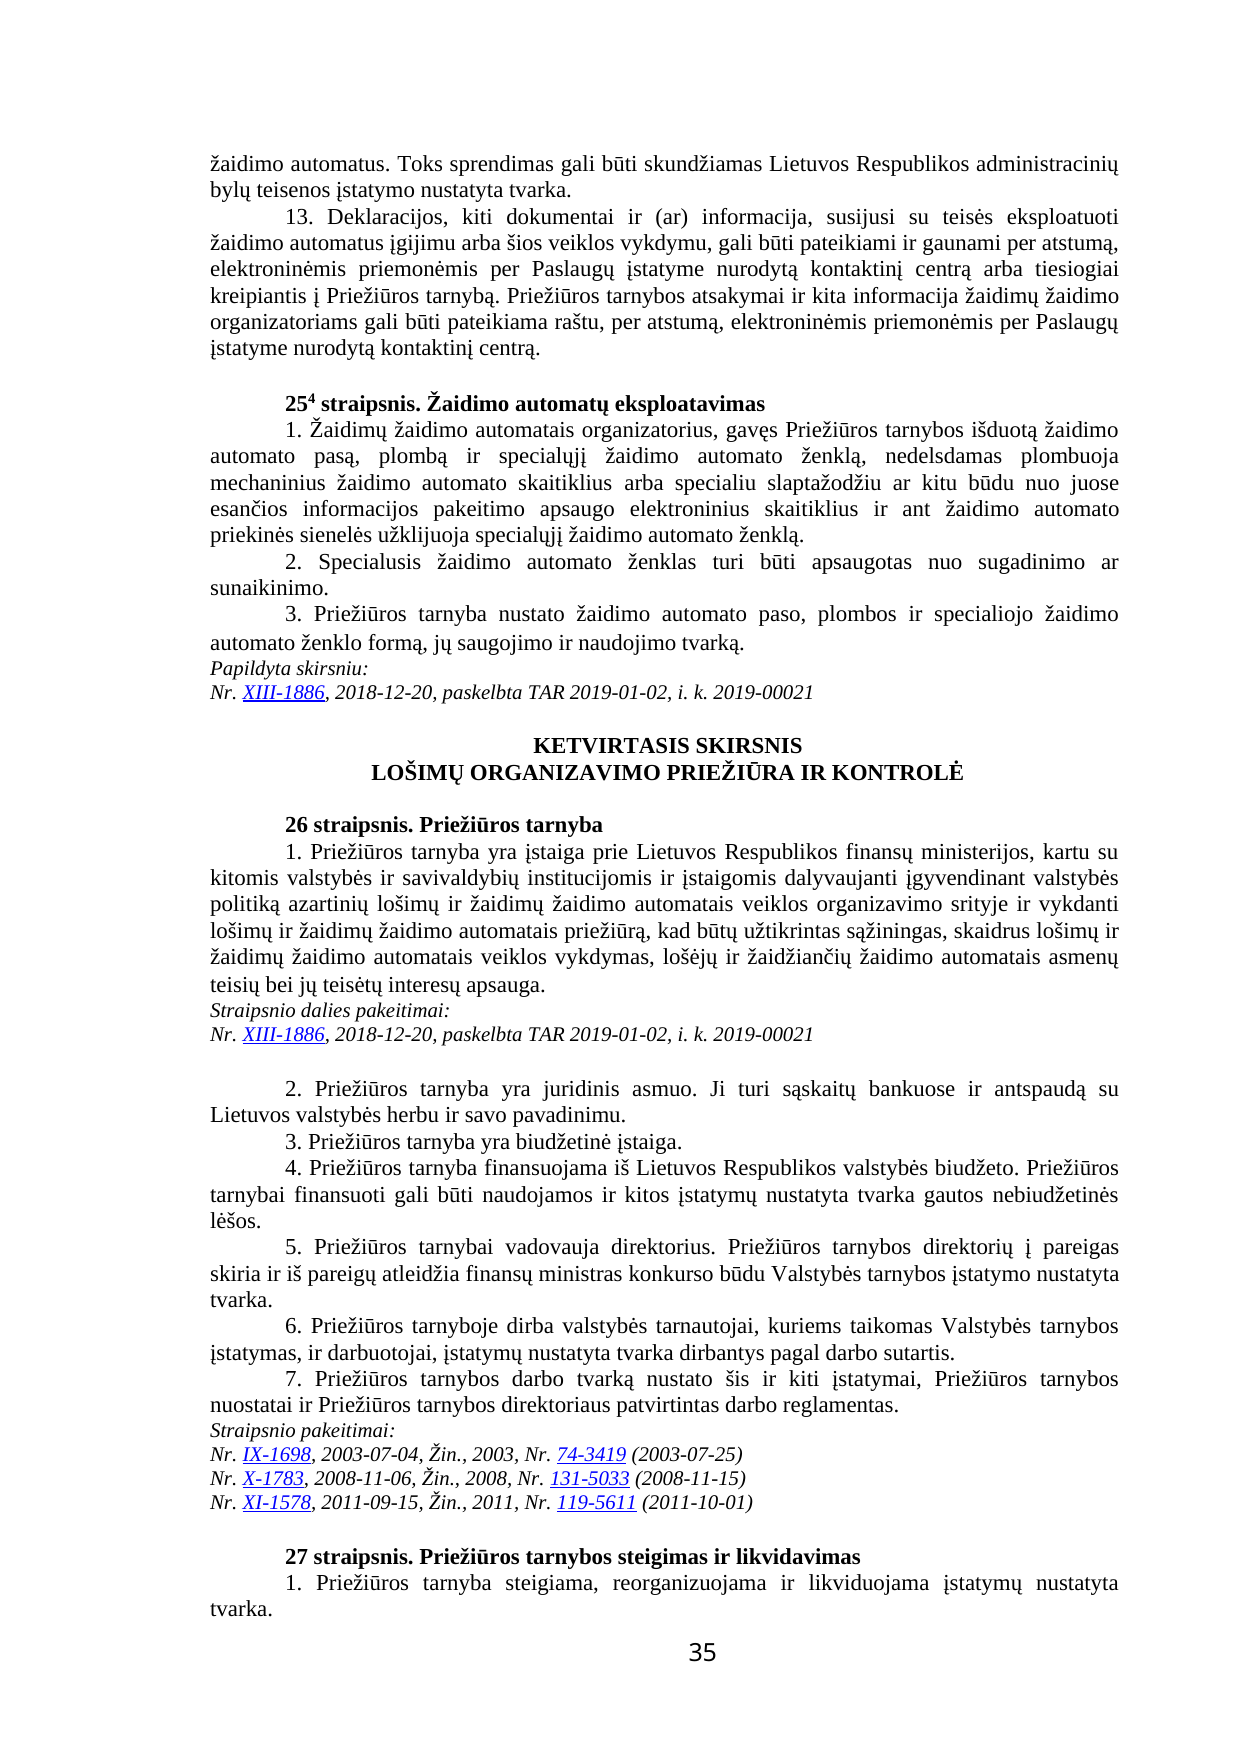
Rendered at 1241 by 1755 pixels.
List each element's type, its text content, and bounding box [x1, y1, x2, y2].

text 6. Priežiūros tarnyboje dirba valstybės tarnautojai, kuriems taikomas Valstybės tarnybos įstatymas, ir darbuotojai, įstatymų nustatyta tvarka dirbantys pagal darbo sutartis. [210, 1312, 1120, 1365]
text 27 straipsnis. Priežiūros tarnybos steigimas ir likvidavimas [210, 1543, 1126, 1569]
text Straipsnio dalies pakeitimai: [210, 998, 1120, 1022]
text KETVIRTASIS SKIRSNIS [210, 732, 1126, 759]
text 2. Specialusis žaidimo automato ženklas turi būti apsaugotas nuo sugadinimo ar sunaikinimo. [210, 548, 1120, 600]
text Nr. IX-1698, 2003-07-04, Žin., 2003, Nr. 74-3419 (2003-07-25) [210, 1442, 1120, 1466]
text Nr. XIII-1886, 2018-12-20, paskelbta TAR 2019-01-02, i. k. 2019-00021 [210, 679, 1120, 704]
text Nr. XIII-1886, 2018-12-20, paskelbta TAR 2019-01-02, i. k. 2019-00021 [210, 1022, 1120, 1046]
text Straipsnio pakeitimai: [210, 1418, 1120, 1442]
text 1. Priežiūros tarnyba yra įstaiga prie Lietuvos Respublikos finansų ministerijos, kartu su kitomis valstybės ir savivaldybių institucijomis ir įstaigomis dalyvaujanti įgyvendinant valstybės politiką azartinių lošimų ir žaidimų žaidimo automatais veiklos organizavimo srityje ir vykdanti lošimų ir žaidimų žaidimo automatais priežiūrą, kad būtų užtikrintas sąžiningas, skaidrus lošimų ir žaidimų žaidimo automatais veiklos vykdymas, lošėjų ir žaidžiančių žaidimo automatais asmenų teisių bei jų teisėtų interesų apsauga. [210, 838, 1120, 998]
text 3. Priežiūros tarnyba nustato žaidimo automato paso, plombos ir specialiojo žaidimo automato ženklo formą, jų saugojimo ir naudojimo tvarką. [210, 600, 1120, 656]
text 254 straipsnis. Žaidimo automatų eksploatavimas [210, 389, 1120, 416]
text žaidimo automatus. Toks sprendimas gali būti skundžiamas Lietuvos Respublikos administracinių bylų teisenos įstatymo nustatyta tvarka. [210, 150, 1120, 203]
text 7. Priežiūros tarnybos darbo tvarką nustato šis ir kiti įstatymai, Priežiūros tarnybos nuostatai ir Priežiūros tarnybos direktoriaus patvirtintas darbo reglamentas. [210, 1365, 1120, 1418]
text 5. Priežiūros tarnybai vadovauja direktorius. Priežiūros tarnybos direktorių į pareigas skiria ir iš pareigų atleidžia finansų ministras konkurso būdu Valstybės tarnybos įstatymo nustatyta tvarka. [210, 1233, 1120, 1312]
text 1. Žaidimų žaidimo automatais organizatorius, gavęs Priežiūros tarnybos išduotą žaidimo automato pasą, plombą ir specialųjį žaidimo automato ženklą, nedelsdamas plombuoja mechaninius žaidimo automato skaitiklius arba specialiu slaptažodžiu ar kitu būdu nuo juose esančios informacijos pakeitimo apsaugo elektroninius skaitiklius ir ant žaidimo automato priekinės sienelės užklijuoja specialųjį žaidimo automato ženklą. [210, 416, 1120, 548]
text Papildyta skirsniu: [210, 656, 1120, 679]
text Nr. XI-1578, 2011-09-15, Žin., 2011, Nr. 119-5611 (2011-10-01) [210, 1490, 1120, 1514]
text Nr. X-1783, 2008-11-06, Žin., 2008, Nr. 131-5033 (2008-11-15) [210, 1466, 1120, 1490]
text 1. Priežiūros tarnyba steigiama, reorganizuojama ir likviduojama įstatymų nustatyta tvarka. [210, 1569, 1120, 1622]
text 26 straipsnis. Priežiūros tarnyba [210, 811, 1120, 838]
text 13. Deklaracijos, kiti dokumentai ir (ar) informacija, susijusi su teisės eksploatuoti žaidimo automatus įgijimu arba šios veiklos vykdymu, gali būti pateikiami ir gaunami per atstumą, elektroninėmis priemonėmis per Paslaugų įstatyme nurodytą kontaktinį centrą arba tiesiogiai kreipiantis į Priežiūros tarnybą. Priežiūros tarnybos atsakymai ir kita informacija žaidimų žaidimo organizatoriams gali būti pateikiama raštu, per atstumą, elektroninėmis priemonėmis per Paslaugų įstatyme nurodytą kontaktinį centrą. [210, 203, 1120, 361]
text LOŠIMŲ ORGANIZAVIMO PRIEŽIŪRA IR KONTROLĖ [210, 759, 1126, 785]
text 3. Priežiūros tarnyba yra biudžetinė įstaiga. [210, 1128, 1120, 1154]
text 2. Priežiūros tarnyba yra juridinis asmuo. Ji turi sąskaitų bankuose ir antspaudą su Lietuvos valstybės herbu ir savo pavadinimu. [210, 1075, 1120, 1128]
text 4. Priežiūros tarnyba finansuojama iš Lietuvos Respublikos valstybės biudžeto. Priežiūros tarnybai finansuoti gali būti naudojamos ir kitos įstatymų nustatyta tvarka gautos nebiudžetinės lėšos. [210, 1154, 1120, 1233]
